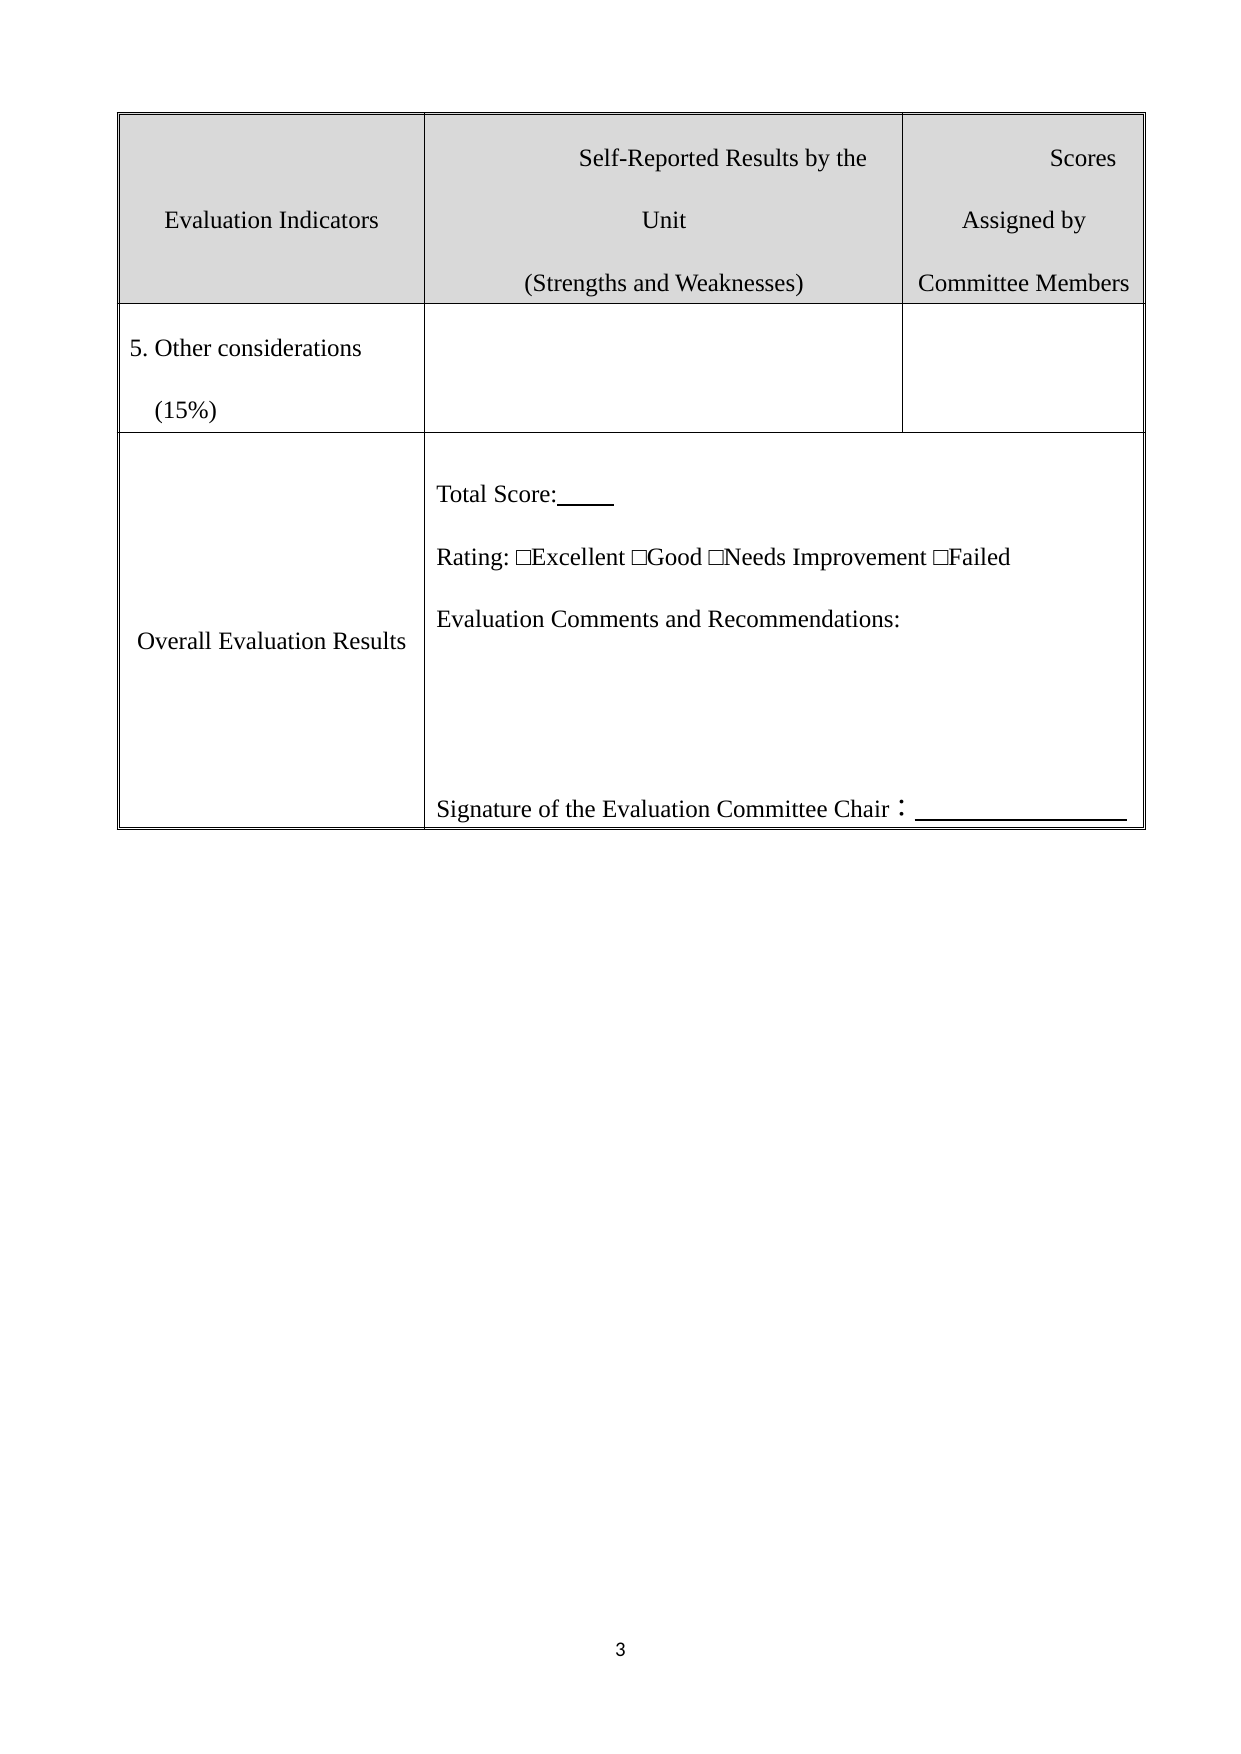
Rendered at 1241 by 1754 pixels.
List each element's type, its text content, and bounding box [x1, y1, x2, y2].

table_cell [903, 304, 1143, 432]
table_header Scores Assigned by Committee Members [903, 115, 1143, 303]
table_cell Overall Evaluation Results [120, 433, 424, 827]
table_cell [425, 304, 902, 432]
table_header Evaluation Indicators [120, 115, 424, 303]
table_header Self-Reported Results by the Unit (Strengths and Weaknesses) [425, 115, 902, 303]
table_cell 5. Other considerations (15%) [120, 304, 424, 432]
table_cell Total Score: Rating: □Excellent □Good □Needs Improvement □Failed Evaluation Comments and Recommendations: Signature of the Evaluation Committee Chair： [425, 433, 1143, 827]
